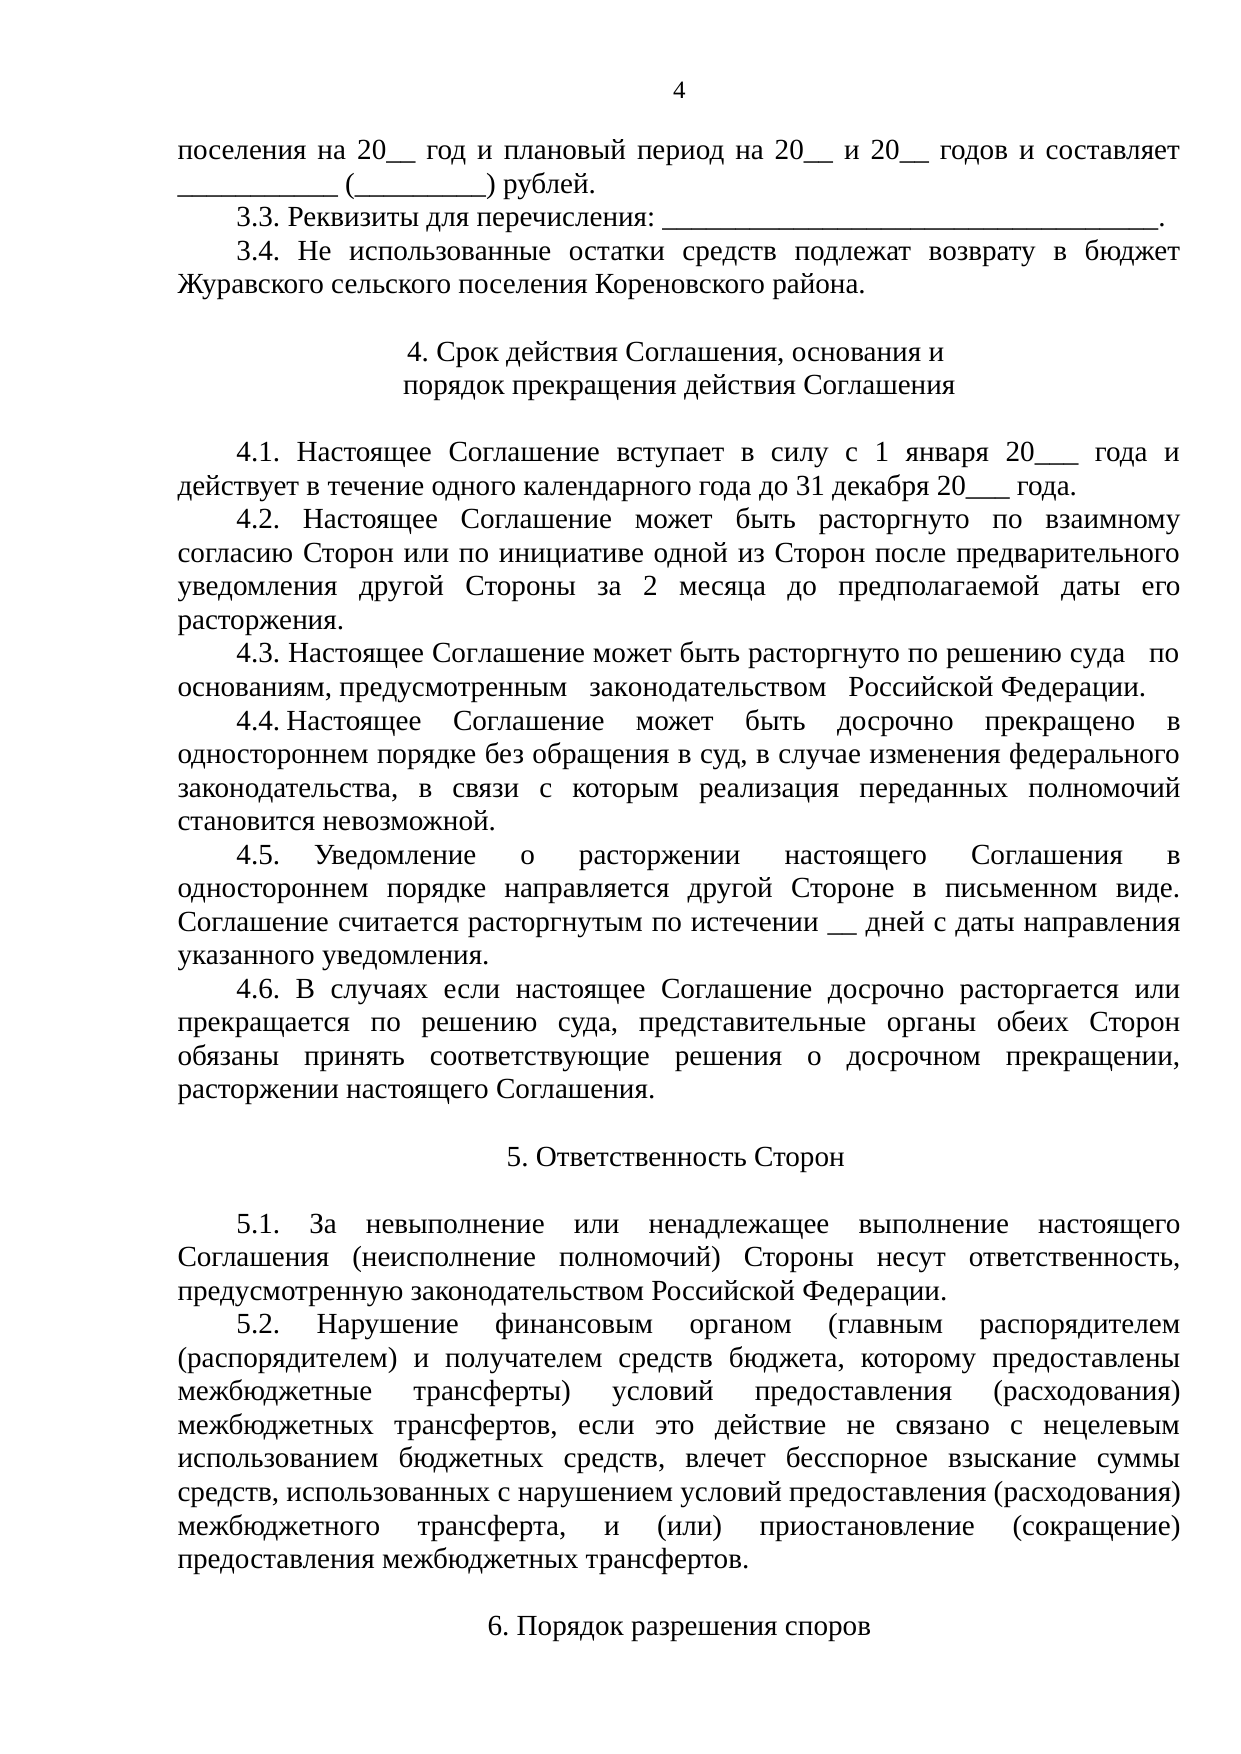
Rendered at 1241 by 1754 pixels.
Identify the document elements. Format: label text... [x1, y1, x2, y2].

text 3.4. Не использованные остатки средств подлежат возврату в бюджет Журавского сельского поселения Кореновского района. [177, 233, 1181, 300]
text 4.1. Настоящее Соглашение вступает в силу с 1 января 20___ года и действует в течение одного календарного года до 31 декабря 20___ года. [177, 434, 1181, 501]
text 3.3. Реквизиты для перечисления: __________________________________. [177, 199, 1181, 233]
text порядок прекращения действия Соглашения [177, 367, 1181, 401]
text 5. Ответственность Сторон [177, 1139, 1181, 1172]
text 5.1. За невыполнение или ненадлежащее выполнение настоящего Соглашения (неисполнение полномочий) Стороны несут ответственность, предусмотренную законодательством Российской Федерации. [177, 1206, 1181, 1306]
text 4.6. В случаях если настоящее Соглашение досрочно расторгается или прекращается по решению суда, представительные органы обеих Сторон обязаны принять соответствующие решения о досрочном прекращении, расторжении настоящего Соглашения. [177, 971, 1181, 1105]
text поселения на 20__ год и плановый период на 20__ и 20__ годов и составляет ___________ (_________) рублей. [177, 132, 1181, 199]
text 5.2. Нарушение финансовым органом (главным распорядителем (распорядителем) и получателем средств бюджета, которому предоставлены межбюджетные трансферты) условий предоставления (расходования) межбюджетных трансфертов, если это действие не связано с нецелевым использованием бюджетных средств, влечет бесспорное взыскание суммы средств, использованных с нарушением условий предоставления (расходования) межбюджетного трансферта, и (или) приостановление (сокращение) предоставления межбюджетных трансфертов. [177, 1306, 1181, 1575]
text 4. Срок действия Соглашения, основания и [177, 334, 1181, 367]
text 4.4. Настоящее Соглашение может быть досрочно прекращено в одностороннем порядке без обращения в суд, в случае изменения федерального законодательства, в связи с которым реализация переданных полномочий становится невозможной. [177, 703, 1181, 837]
text 4.5. Уведомление о расторжении настоящего Соглашения в одностороннем порядке направляется другой Стороне в письменном виде. Соглашение считается расторгнутым по истечении __ дней с даты направления указанного уведомления. [177, 837, 1181, 971]
text 6. Порядок разрешения споров [177, 1608, 1181, 1642]
text 4.3. Настоящее Соглашение может быть расторгнуто по решению суда по основаниям, предусмотренным законодательством Российской Федерации. [177, 636, 1181, 703]
text 4.2. Настоящее Соглашение может быть расторгнуто по взаимному согласию Сторон или по инициативе одной из Сторон после предварительного уведомления другой Стороны за 2 месяца до предполагаемой даты его расторжения. [177, 501, 1181, 636]
